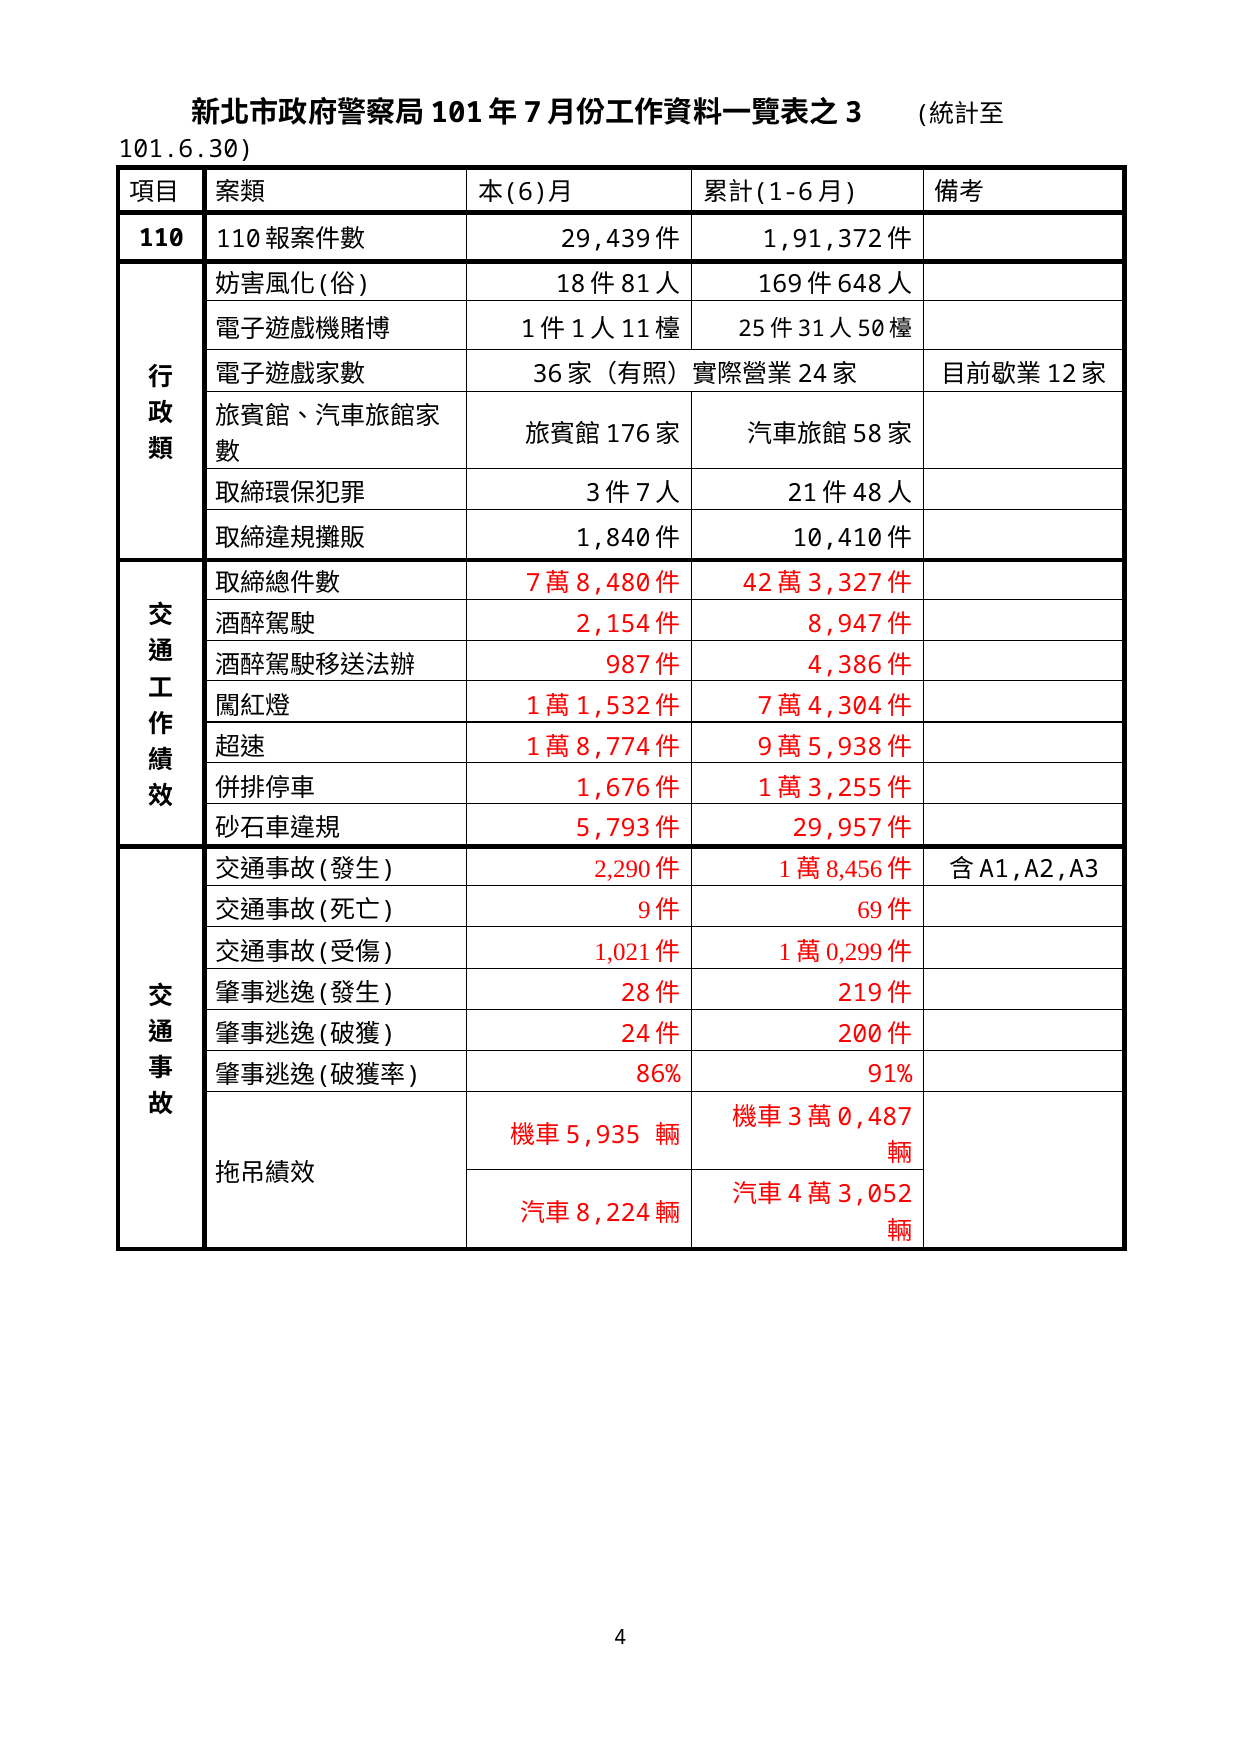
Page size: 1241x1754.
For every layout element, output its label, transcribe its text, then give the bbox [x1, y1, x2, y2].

table_cell 3件7人 [467, 469, 691, 509]
table_cell [924, 1010, 1122, 1050]
table_cell 2,154件 [467, 600, 691, 639]
table_cell [924, 804, 1122, 844]
table_cell [924, 927, 1122, 968]
table_cell [924, 763, 1122, 803]
table_cell 超速 [207, 723, 466, 762]
table_cell 汽車4萬3,052輛 [692, 1170, 923, 1246]
table_cell [924, 1092, 1122, 1246]
table_cell 91% [692, 1051, 923, 1091]
table_cell 1萬8,774件 [467, 723, 691, 762]
table_cell [924, 510, 1122, 558]
table_cell 7萬4,304件 [692, 681, 923, 721]
table_cell 肇事逃逸(破獲率) [207, 1051, 466, 1091]
table_cell 110 [120, 215, 202, 259]
table_cell 肇事逃逸(破獲) [207, 1010, 466, 1050]
table_cell 1,840件 [467, 510, 691, 558]
table_cell 200件 [692, 1010, 923, 1050]
table_cell 9件 [467, 886, 691, 926]
table_cell 取締環保犯罪 [207, 469, 466, 509]
table_cell 1萬1,532件 [467, 681, 691, 721]
table_cell 妨害風化(俗) [207, 264, 466, 300]
table_cell 併排停車 [207, 763, 466, 803]
table_cell 交通事故 [120, 849, 202, 1246]
table_cell 交通事故(發生) [207, 849, 466, 885]
table_cell 砂石車違規 [207, 804, 466, 844]
table_header 備考 [924, 170, 1122, 210]
table_cell 86% [467, 1051, 691, 1091]
table_cell 取締總件數 [207, 562, 466, 598]
table_cell 交通事故(死亡) [207, 886, 466, 926]
table_cell 9萬5,938件 [692, 723, 923, 762]
table_cell 酒醉駕駛 [207, 600, 466, 639]
table_cell 24件 [467, 1010, 691, 1050]
table_cell [924, 1051, 1122, 1091]
table_cell 肇事逃逸(發生) [207, 969, 466, 1009]
table_cell [924, 969, 1122, 1009]
table_cell 1萬3,255件 [692, 763, 923, 803]
table_cell 行政類 [120, 264, 202, 558]
table_cell 987件 [467, 641, 691, 680]
table_cell 酒醉駕駛移送法辦 [207, 641, 466, 680]
table_cell [924, 215, 1122, 259]
table_cell [924, 469, 1122, 509]
table_cell 1,676件 [467, 763, 691, 803]
table_cell 1,021件 [467, 927, 691, 968]
table_cell 21件48人 [692, 469, 923, 509]
table_cell 219件 [692, 969, 923, 1009]
table_header 項目 [120, 170, 202, 210]
table_cell 汽車8,224輛 [467, 1170, 691, 1246]
table_cell 機車3萬0,487 輛 [692, 1092, 923, 1169]
table_cell 旅賓館、汽車旅館家數 [207, 392, 466, 468]
text 新北市政府警察局101年7月份工作資料一覽表之3 (統計至101.6.30) [118, 89, 1122, 165]
table_cell 汽車旅館58家 [692, 392, 923, 468]
table_header 本(6)月 [467, 170, 691, 210]
table_cell [924, 681, 1122, 721]
table_cell 36家（有照）實際營業24家 [467, 350, 923, 391]
table_cell [924, 392, 1122, 468]
table_cell 闖紅燈 [207, 681, 466, 721]
table_cell 拖吊績效 [207, 1092, 466, 1246]
table_cell 電子遊戲機賭博 [207, 301, 466, 349]
table_cell 169件648人 [692, 264, 923, 300]
table_cell 交通事故(受傷) [207, 927, 466, 968]
table_cell 7萬8,480件 [467, 562, 691, 598]
table_cell 機車5,935 輛 [467, 1092, 691, 1169]
table_cell [924, 886, 1122, 926]
table_cell 1件1人11檯 [467, 301, 691, 349]
table_cell [924, 264, 1122, 300]
table_cell 含A1,A2,A3 [924, 849, 1122, 885]
table_cell 18件81人 [467, 264, 691, 300]
table_cell 目前歇業12家 [924, 350, 1122, 391]
table_cell 28件 [467, 969, 691, 1009]
table_cell [924, 562, 1122, 598]
table_cell 1,91,372件 [692, 215, 923, 259]
table_cell 旅賓館176家 [467, 392, 691, 468]
table_cell 4,386件 [692, 641, 923, 680]
table_cell [924, 723, 1122, 762]
table_cell [924, 301, 1122, 349]
table_cell 1萬0,299件 [692, 927, 923, 968]
table_cell 2,290件 [467, 849, 691, 885]
table_cell 交通工作績效 [120, 562, 202, 844]
table_cell 1萬8,456件 [692, 849, 923, 885]
table_cell [924, 600, 1122, 639]
table_cell 5,793件 [467, 804, 691, 844]
table_cell 電子遊戲家數 [207, 350, 466, 391]
table_cell 取締違規攤販 [207, 510, 466, 558]
table_cell 10,410件 [692, 510, 923, 558]
table_cell [924, 641, 1122, 680]
table_cell 29,439件 [467, 215, 691, 259]
table_cell 8,947件 [692, 600, 923, 639]
table_cell 69件 [692, 886, 923, 926]
table_cell 25件31人50檯 [692, 301, 923, 349]
table_cell 42萬3,327件 [692, 562, 923, 598]
table_header 案類 [207, 170, 466, 210]
table_cell 29,957件 [692, 804, 923, 844]
table_cell 110報案件數 [207, 215, 466, 259]
table_header 累計(1-6月) [692, 170, 923, 210]
